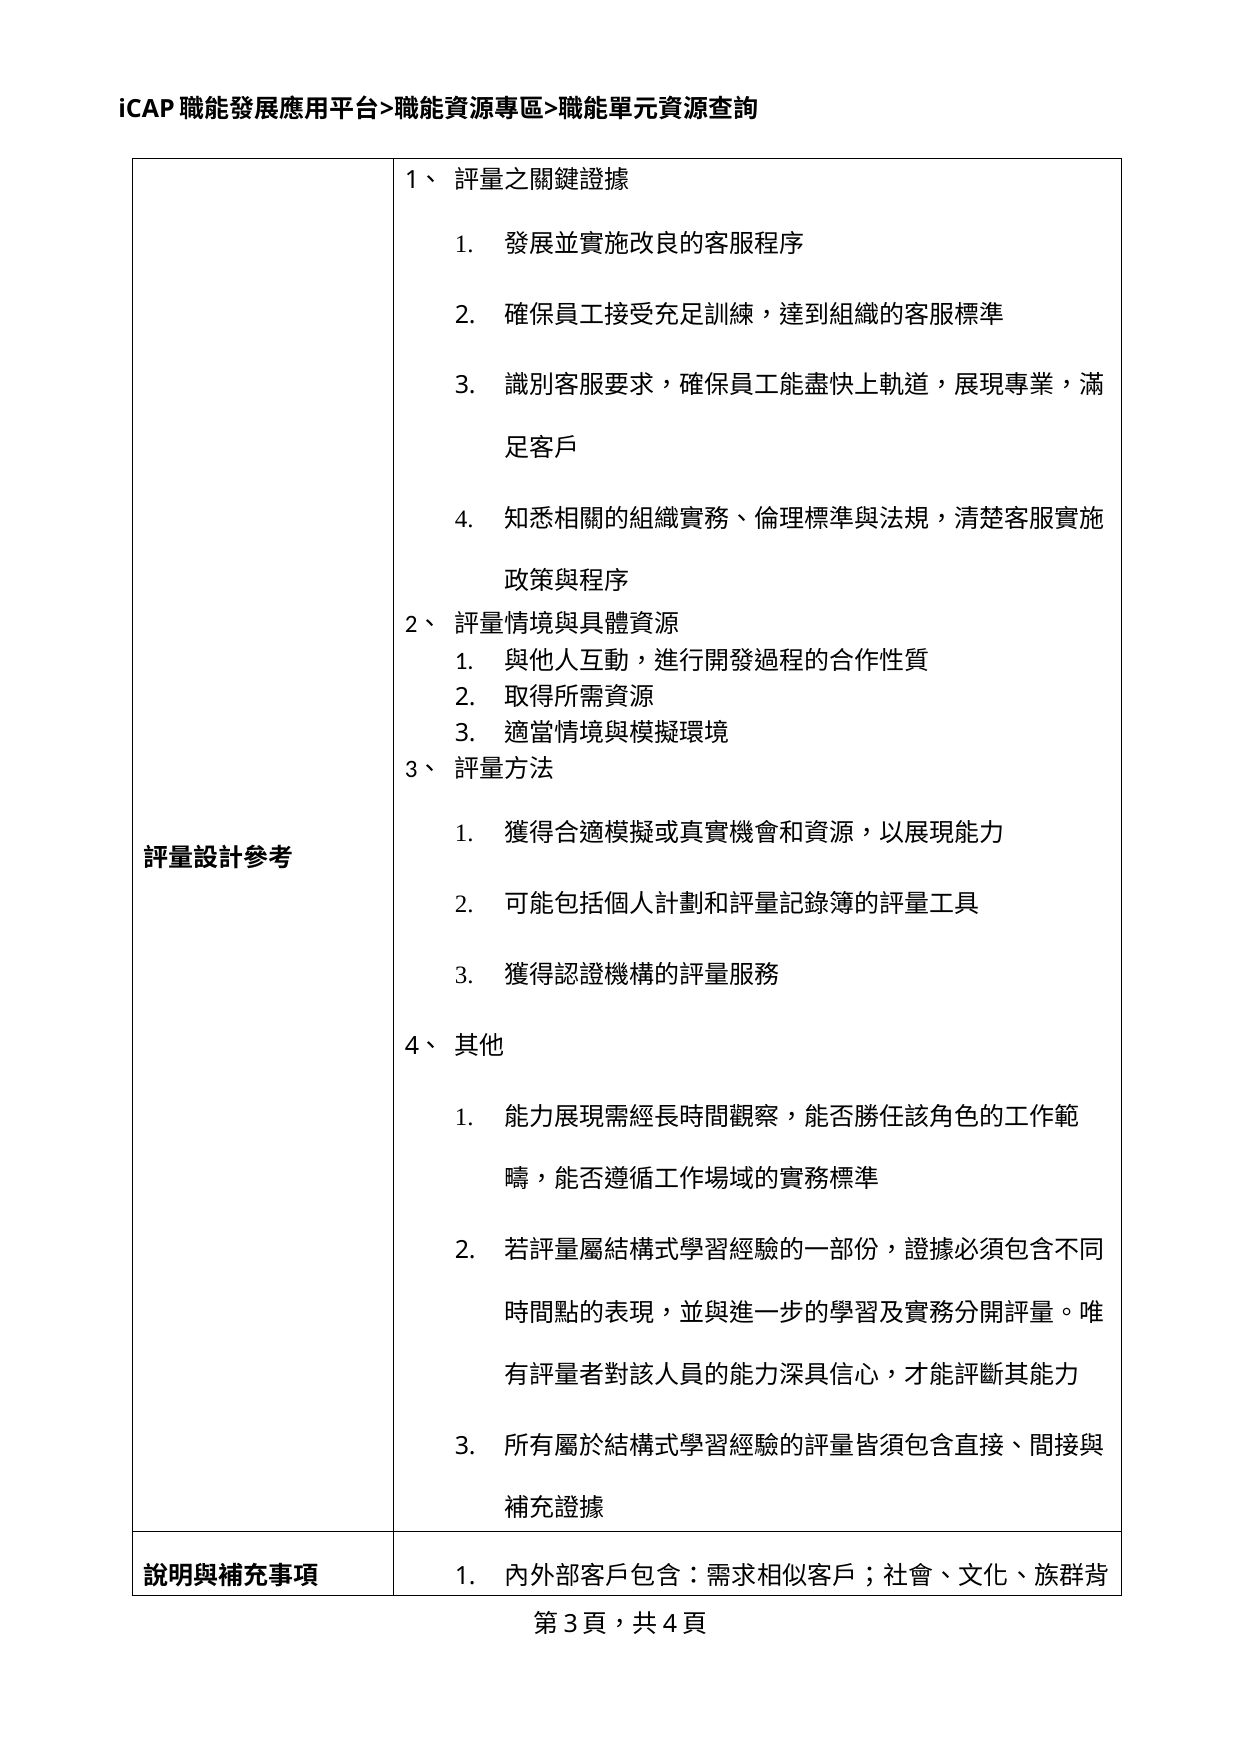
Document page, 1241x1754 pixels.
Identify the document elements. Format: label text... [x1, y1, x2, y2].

table_cell 內外部客戶包含：需求相似客戶；社會、文化、族群背 [394, 1532, 1121, 1594]
table_cell 說明與補充事項 [133, 1532, 393, 1594]
table_cell 評量之關鍵證據 發展並實施改良的客服程序 確保員工接受充足訓練，達到組織的客服標準 識別客服要求，確保員工能盡快上軌道，展現專業，滿足客戶 知悉相關的組織實務、倫理標準與法規，清楚客服實施政策與程序 評量情境與具體資源 與他人互動，進行開發過程的合作性質 取得所需資源 適當情境與模擬環境 評量方法 獲得合適模擬或真實機會和資源，以展現能力 可能包括個人計劃和評量記錄簿的評量工具 獲得認證機構的評量服務 其他 能力展現需經長時間觀察，能否勝任該角色的工作範疇，能否遵循工作場域的實務標準 若評量屬結構式學習經驗的一部份，證據必須包含不同時間點的表現，並與進一步的學習及實務分開評量。唯有評量者對該人員的能力深具信心，才能評斷其能力 所有屬於結構式學習經驗的評量皆須包含直接、間接與補充證據 [394, 159, 1121, 1531]
table_cell 評量設計參考 [133, 159, 393, 1531]
